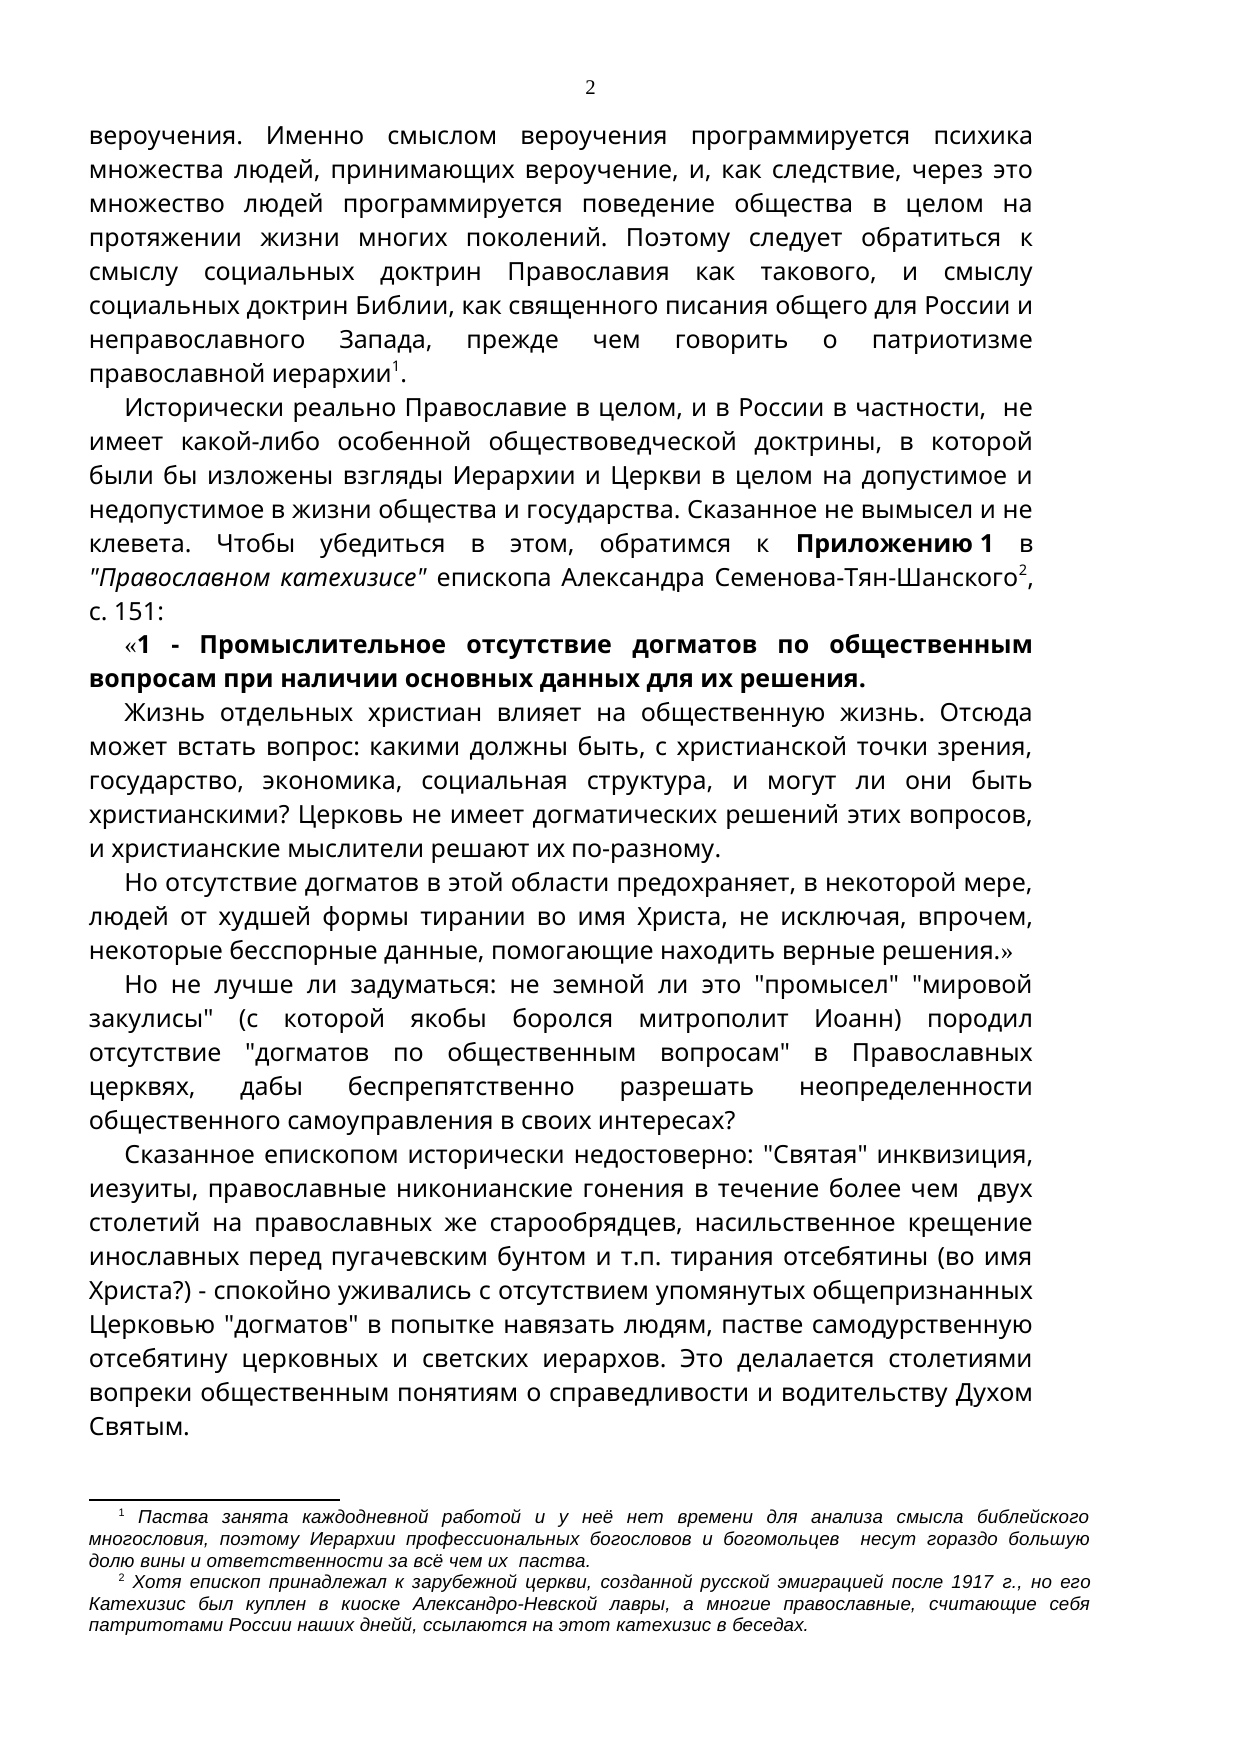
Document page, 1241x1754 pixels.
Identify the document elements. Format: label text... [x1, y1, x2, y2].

text Сказанное епископом исторически недостоверно: "Святая" инквизиция, иезуиты, православные никонианские гонения в течение более чем двух столетий на православных же старообрядцев, насильственное крещение инославных перед пугачевским бунтом и т.п. тирания отсебятины (во имя Христа?) - спокойно уживались с отсутствием упомянутых общепризнанных Церковью "догматов" в попытке навязать людям, пастве самодурственную отсебятину церковных и светских иерархов. Это делалается столетиями вопреки общественным понятиям о справедливости и водительству Духом Святым. [89, 1137, 1033, 1442]
text Хотя епископ принадлежал к зарубежной церкви, созданной русской эмиграцией после 1917 г., но его Катехизис был куплен в киоске Александро-Невской лавры, а многие православные, считающие себя патритотами России наших днейй, ссылаются на этот катехизис в беседах. [89, 1571, 1092, 1636]
text Паства занята каждодневной работой и у неё нет времени для анализа смысла библейского многословия, поэтому Иерархии профессиональных богословов и богомольцев несут гораздо большую долю вины и ответственности за всё чем их паства. [89, 1506, 1092, 1571]
text Но отсутствие догматов в этой области предохраняет, в некоторой мере, людей от худшей формы тирании во имя Христа, не исключая, впрочем, некоторые бесспорные данные, помогающие находить верные решения.» [89, 865, 1033, 967]
text Но не лучше ли задуматься: не земной ли это "промысел" "мировой закулисы" (с которой якобы боролся митрополит Иоанн) породил отсутствие "догматов по общественным вопросам" в Православных церквях, дабы беспрепятственно разрешать неопределенности общественного самоуправления в своих интересах? [89, 967, 1033, 1137]
text «1 - Промыслительное отсутствие догматов по общественным вопросам при наличии основных данных для их решения. [89, 627, 1033, 695]
text Жизнь отдельных христиан влияет на общественную жизнь. Отсюда может встать вопрос: какими должны быть, с христианской точки зрения, государство, экономика, социальная структура, и могут ли они быть христианскими? Церковь не имеет догматических решений этих вопросов, и христианские мыслители решают их по-разному. [89, 695, 1033, 865]
text Исторически реально Православие в целом, и в России в частности, не имеет какой-либо особенной обществоведческой доктрины, в которой были бы изложены взгляды Иерархии и Церкви в целом на допустимое и недопустимое в жизни общества и государства. Сказанное не вымысел и не клевета. Чтобы убедиться в этом, обратимся к Приложению 1 в "Православном катехизисе" епископа Александра Семенова-Тян-Шанского, с. 151: [89, 390, 1033, 627]
text вероучения. Именно смыслом вероучения программируется психика множества людей, принимающих вероучение, и, как следствие, через это множество людей программируется поведение общества в целом на протяжении жизни многих поколений. Поэтому следует обратиться к смыслу социальных доктрин Православия как такового, и смыслу социальных доктрин Библии, как священного писания общего для России и неправославного Запада, прежде чем говорить о патриотизме православной иерархии. [89, 118, 1033, 390]
